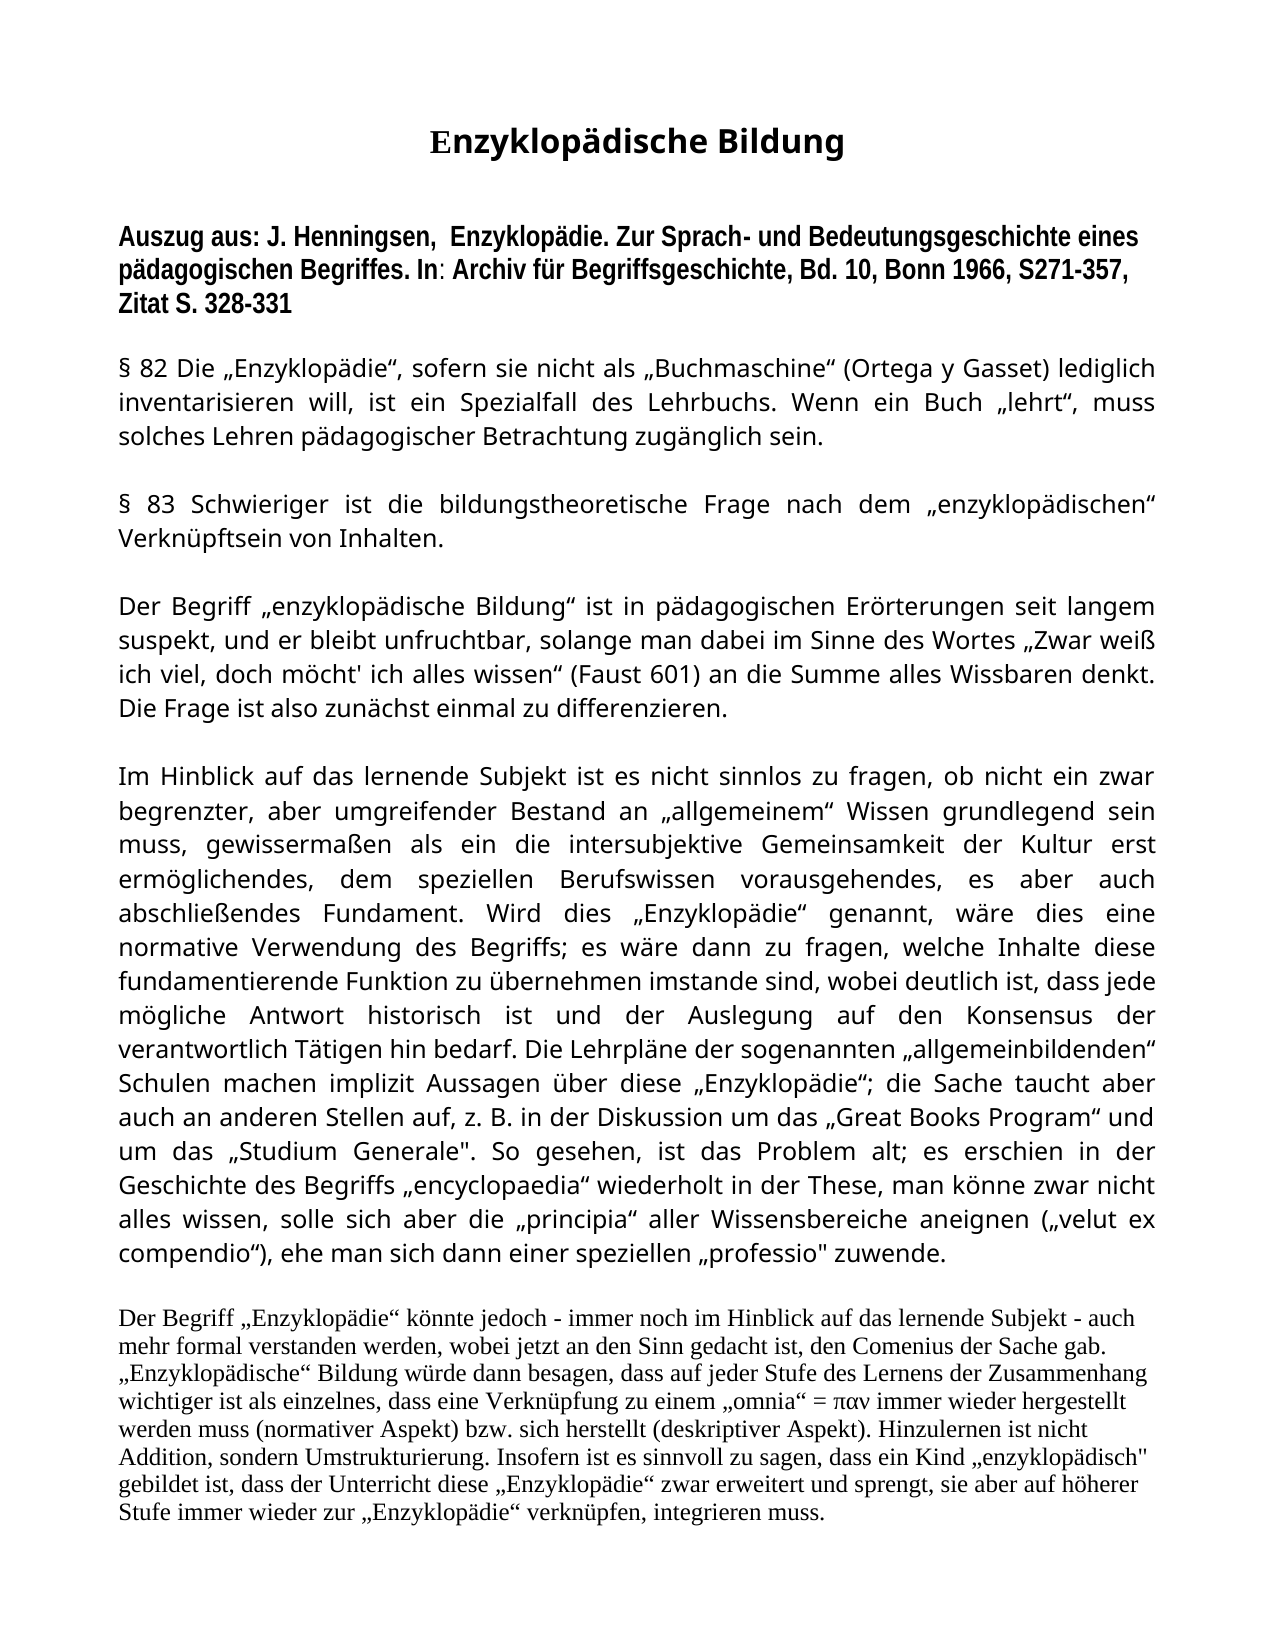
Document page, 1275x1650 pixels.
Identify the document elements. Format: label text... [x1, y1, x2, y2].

text Im Hinblick auf das lernende Subjekt ist es nicht sinnlos zu fragen, ob nicht ein zwar begrenzter, aber umgreifender Bestand an „allgemeinem“ Wissen grundlegend sein muss, gewissermaßen als ein die intersubjektive Gemeinsamkeit der Kultur erst ermöglichendes, dem speziellen Berufswissen vorausgehendes, es aber auch abschließendes Fundament. Wird dies „Enzyklopädie“ genannt, wäre dies eine normative Verwendung des Begriffs; es wäre dann zu fragen, welche Inhalte diese fundamentierende Funktion zu übernehmen imstande sind, wobei deutlich ist, dass jede mögliche Antwort historisch ist und der Auslegung auf den Konsensus der verantwortlich Tätigen hin bedarf. Die Lehrpläne der sogenannten „allgemeinbildenden“ Schulen machen implizit Aussagen über diese „Enzyklopädie“; die Sache taucht aber auch an anderen Stellen auf, z. B. in der Diskussion um das „Great Books Program“ und um das „Studium Generale". So gesehen, ist das Problem alt; es erschien in der Geschichte des Begriffs „encyclopaedia“ wiederholt in der These, man könne zwar nicht alles wissen, solle sich aber die „principia“ aller Wissensbereiche aneignen („velut ex compendio“), ehe man sich dann einer speziellen „professio" zuwende. [118, 759, 1157, 1270]
text Enzyklopädische Bildung [118, 118, 1157, 163]
text Der Begriff „Enzyklopädie“ könnte jedoch ‑ immer noch im Hinblick auf das lernende Subjekt ‑ auch mehr formal verstanden werden, wobei jetzt an den Sinn gedacht ist, den Comenius der Sache gab. „Enzyklopädische“ Bildung würde dann besagen, dass auf jeder Stufe des Lernens der Zusammenhang wichtiger ist als einzelnes, dass eine Verknüpfung zu einem „omnia“ = παν immer wieder hergestellt werden muss (normativer Aspekt) bzw. sich herstellt (deskriptiver Aspekt). Hinzulernen ist nicht Addition, sondern Umstrukturierung. Insofern ist es sinnvoll zu sagen, dass ein Kind „enzyklopädisch" gebildet ist, dass der Unterricht diese „Enzyklopädie“ zwar erweitert und sprengt, sie aber auf höherer Stufe immer wieder zur „Enzyklopädie“ verknüpfen, integrieren muss. [118, 1304, 1157, 1526]
text § 83 Schwieriger ist die bildungstheoretische Frage nach dem „enzyklopädischen“ Verknüpftsein von Inhalten. [118, 487, 1157, 555]
text § 82 Die „Enzyklopädie“, sofern sie nicht als „Buchmaschine“ (Ortega y Gasset) lediglich inventarisieren will, ist ein Spezialfall des Lehrbuchs. Wenn ein Buch „lehrt“, muss solches Lehren pädagogischer Betrachtung zugänglich sein. [118, 350, 1157, 452]
text Der Begriff „enzyklopädische Bildung“ ist in pädagogischen Erörterungen seit langem suspekt, und er bleibt unfruchtbar, solange man dabei im Sinne des Wortes „Zwar weiß ich viel, doch möcht' ich alles wissen“ (Faust 601) an die Summe alles Wissbaren denkt. Die Frage ist also zunächst einmal zu differenzieren. [118, 589, 1157, 725]
text Auszug aus: J. Henningsen, Enzyklopädie. Zur Sprach‑ und Bedeutungsgeschichte eines pädagogischen Begriffes. In: Archiv für Begriffsgeschichte, Bd. 10, Bonn 1966, S271-357, Zitat S. 328-331 [118, 219, 1157, 319]
